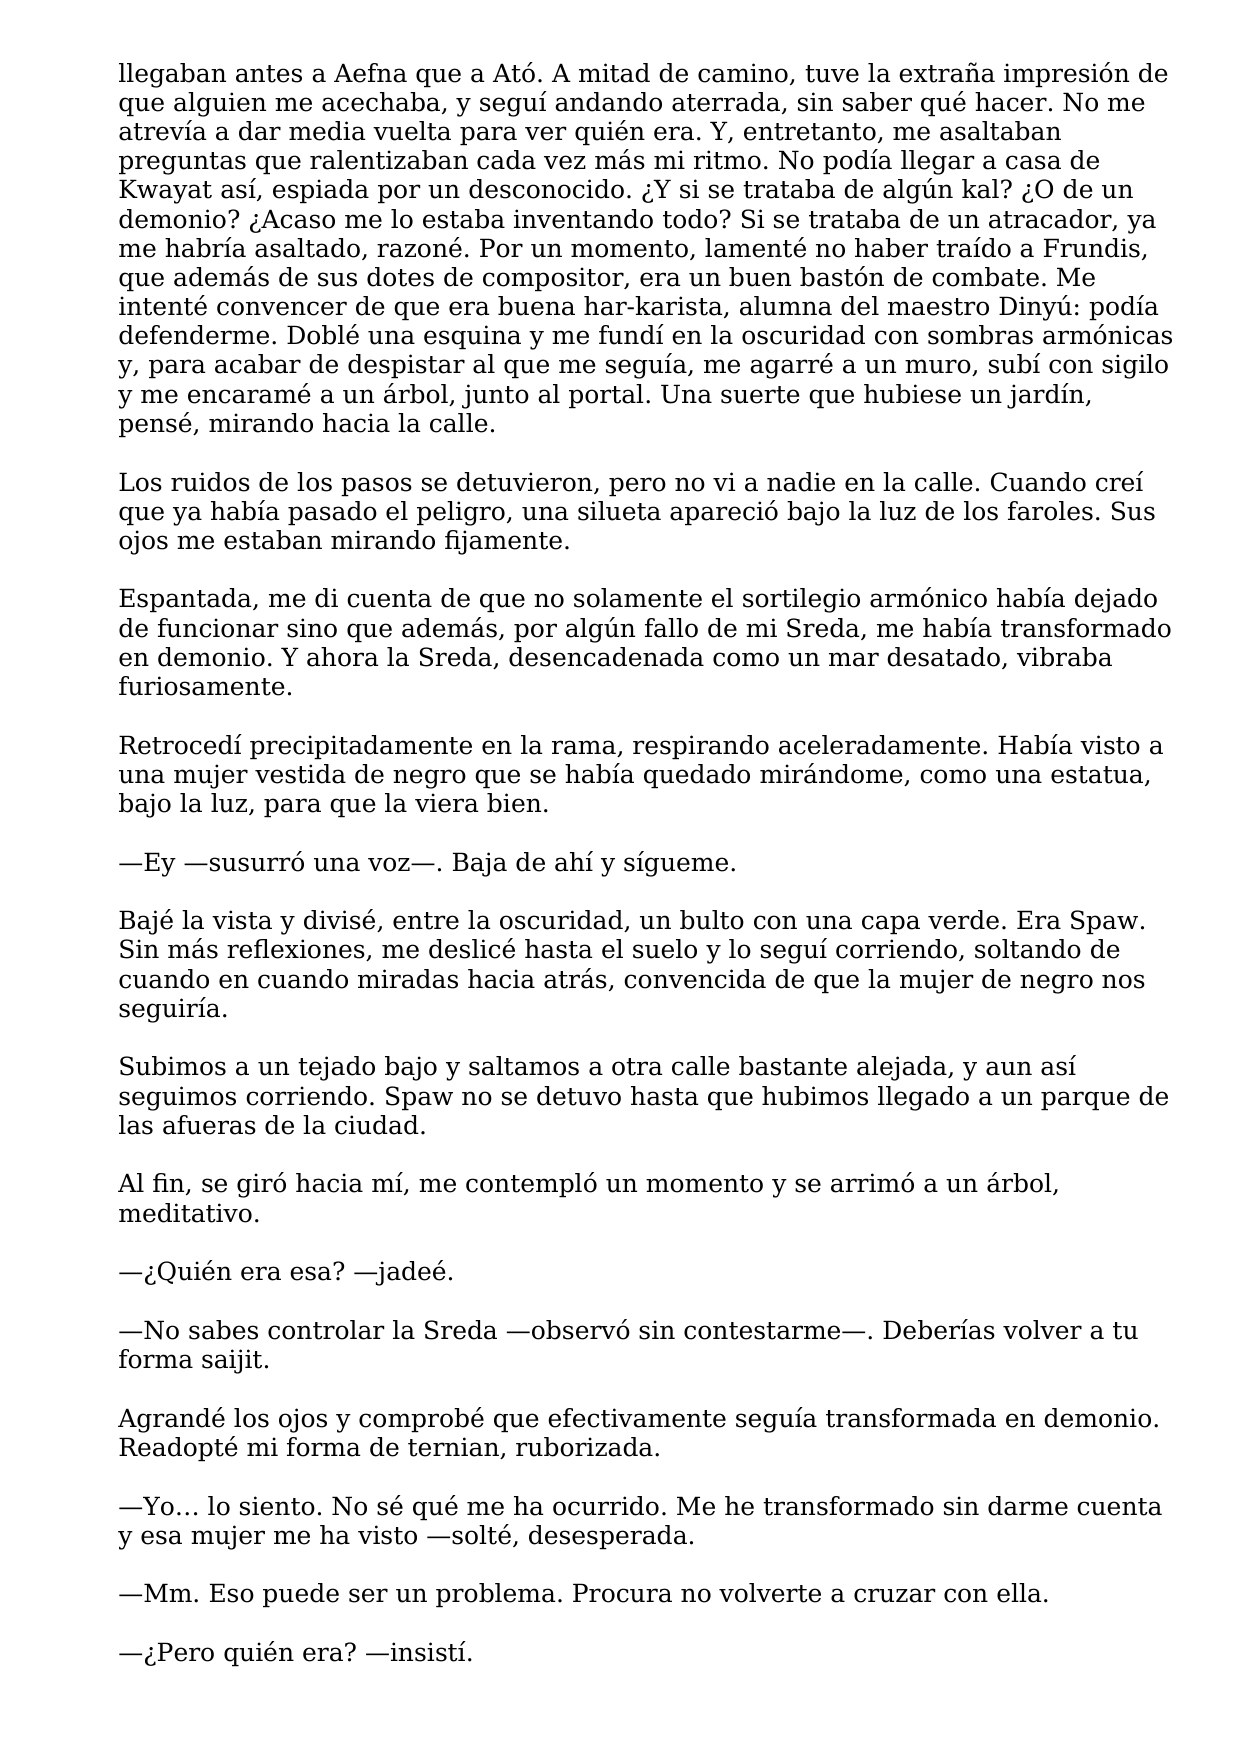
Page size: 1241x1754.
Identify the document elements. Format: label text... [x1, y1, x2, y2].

text —Ey —susurró una voz—. Baja de ahí y sígueme. [118, 848, 1181, 877]
text Retrocedí precipitadamente en la rama, respirando aceleradamente. Había visto a una mujer vestida de negro que se había quedado mirándome, como una estatua, bajo la luz, para que la viera bien. [118, 731, 1181, 818]
text Subimos a un tejado bajo y saltamos a otra calle bastante alejada, y aun así seguimos corriendo. Spaw no se detuvo hasta que hubimos llegado a un parque de las afueras de la ciudad. [118, 1053, 1181, 1140]
text Espantada, me di cuenta de que no solamente el sortilegio armónico había dejado de funcionar sino que además, por algún fallo de mi Sreda, me había transformado en demonio. Y ahora la Sreda, desencadenada como un mar desatado, vibraba furiosamente. [118, 585, 1181, 701]
text —No sabes controlar la Sreda —observó sin contestarme—. Deberías volver a tu forma saijit. [118, 1316, 1181, 1374]
text —Yo… lo siento. No sé qué me ha ocurrido. Me he transformado sin darme cuenta y esa mujer me ha visto —solté, desesperada. [118, 1492, 1181, 1550]
text Al fin, se giró hacia mí, me contempló un momento y se arrimó a un árbol, meditativo. [118, 1169, 1181, 1228]
text —¿Pero quién era? —insistí. [118, 1638, 1181, 1667]
text Agrandé los ojos y comprobé que efectivamente seguía transformada en demonio. Readopté mi forma de ternian, ruborizada. [118, 1404, 1181, 1462]
text llegaban antes a Aefna que a Ató. A mitad de camino, tuve la extraña impresión de que alguien me acechaba, y seguí andando aterrada, sin saber qué hacer. No me atrevía a dar media vuelta para ver quién era. Y, entretanto, me asaltaban preguntas que ralentizaban cada vez más mi ritmo. No podía llegar a casa de Kwayat así, espiada por un desconocido. ¿Y si se trataba de algún kal? ¿O de un demonio? ¿Acaso me lo estaba inventando todo? Si se trataba de un atracador, ya me habría asaltado, razoné. Por un momento, lamenté no haber traído a Frundis, que además de sus dotes de compositor, era un buen bastón de combate. Me intenté convencer de que era buena har-karista, alumna del maestro Dinyú: podía defenderme. Doblé una esquina y me fundí en la oscuridad con sombras armónicas y, para acabar de despistar al que me seguía, me agarré a un muro, subí con sigilo y me encaramé a un árbol, junto al portal. Una suerte que hubiese un jardín, pensé, mirando hacia la calle. [118, 59, 1181, 438]
text Los ruidos de los pasos se detuvieron, pero no vi a nadie en la calle. Cuando creí que ya había pasado el peligro, una silueta apareció bajo la luz de los faroles. Sus ojos me estaban mirando fijamente. [118, 468, 1181, 555]
text Bajé la vista y divisé, entre la oscuridad, un bulto con una capa verde. Era Spaw. Sin más reflexiones, me deslicé hasta el suelo y lo seguí corriendo, soltando de cuando en cuando miradas hacia atrás, convencida de que la mujer de negro nos seguiría. [118, 906, 1181, 1023]
text —¿Quién era esa? —jadeé. [118, 1257, 1181, 1287]
text —Mm. Eso puede ser un problema. Procura no volverte a cruzar con ella. [118, 1579, 1181, 1609]
